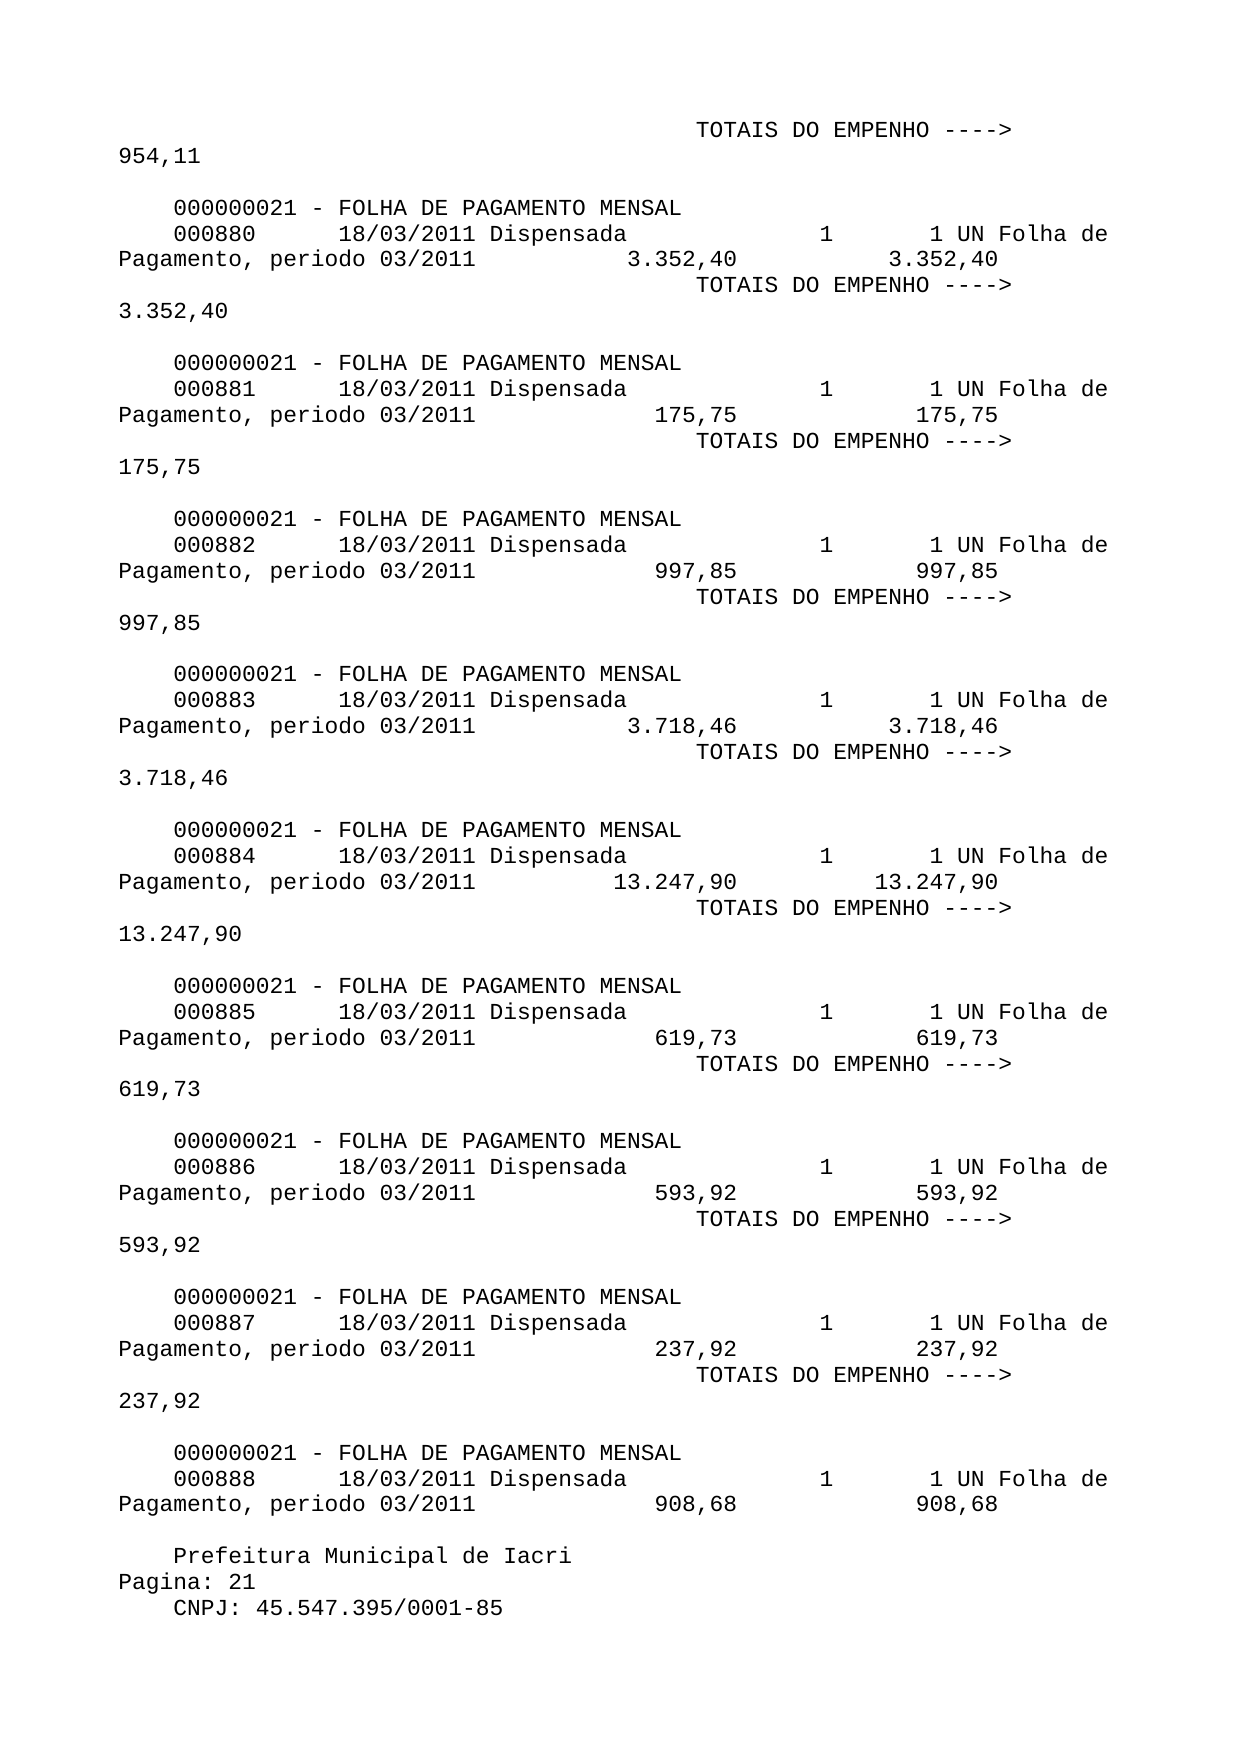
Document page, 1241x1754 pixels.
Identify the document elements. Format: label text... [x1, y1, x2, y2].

text 000000021 - FOLHA DE PAGAMENTO MENSAL [118, 196, 1122, 222]
text TOTAIS DO EMPENHO ----> 3.718,46 [118, 741, 1122, 792]
text TOTAIS DO EMPENHO ----> 13.247,90 [118, 896, 1122, 948]
text 000885 18/03/2011 Dispensada 1 1 UN Folha de Pagamento, periodo 03/2011 619,73 619,73 [118, 1000, 1122, 1052]
text Prefeitura Municipal de Iacri Pagina: 21 [118, 1545, 1122, 1597]
text 000000021 - FOLHA DE PAGAMENTO MENSAL [118, 663, 1122, 689]
text 000881 18/03/2011 Dispensada 1 1 UN Folha de Pagamento, periodo 03/2011 175,75 175,75 [118, 377, 1122, 429]
text 000883 18/03/2011 Dispensada 1 1 UN Folha de Pagamento, periodo 03/2011 3.718,46 3.718,46 [118, 689, 1122, 741]
text 000000021 - FOLHA DE PAGAMENTO MENSAL [118, 818, 1122, 844]
text 000882 18/03/2011 Dispensada 1 1 UN Folha de Pagamento, periodo 03/2011 997,85 997,85 [118, 533, 1122, 585]
text TOTAIS DO EMPENHO ----> 175,75 [118, 429, 1122, 481]
text 000880 18/03/2011 Dispensada 1 1 UN Folha de Pagamento, periodo 03/2011 3.352,40 3.352,40 [118, 222, 1122, 274]
text 000886 18/03/2011 Dispensada 1 1 UN Folha de Pagamento, periodo 03/2011 593,92 593,92 [118, 1156, 1122, 1207]
text 000000021 - FOLHA DE PAGAMENTO MENSAL [118, 352, 1122, 377]
text 000000021 - FOLHA DE PAGAMENTO MENSAL [118, 1441, 1122, 1467]
text TOTAIS DO EMPENHO ----> 237,92 [118, 1363, 1122, 1415]
text 000000021 - FOLHA DE PAGAMENTO MENSAL [118, 1285, 1122, 1311]
text TOTAIS DO EMPENHO ----> 954,11 [118, 118, 1122, 170]
text CNPJ: 45.547.395/0001-85 [118, 1597, 1122, 1622]
text 000000021 - FOLHA DE PAGAMENTO MENSAL [118, 1130, 1122, 1156]
text 000000021 - FOLHA DE PAGAMENTO MENSAL [118, 507, 1122, 533]
text 000887 18/03/2011 Dispensada 1 1 UN Folha de Pagamento, periodo 03/2011 237,92 237,92 [118, 1311, 1122, 1363]
text 000888 18/03/2011 Dispensada 1 1 UN Folha de Pagamento, periodo 03/2011 908,68 908,68 [118, 1467, 1122, 1519]
text 000884 18/03/2011 Dispensada 1 1 UN Folha de Pagamento, periodo 03/2011 13.247,90 13.247,90 [118, 844, 1122, 896]
text 000000021 - FOLHA DE PAGAMENTO MENSAL [118, 974, 1122, 1000]
text TOTAIS DO EMPENHO ----> 619,73 [118, 1052, 1122, 1104]
text TOTAIS DO EMPENHO ----> 997,85 [118, 585, 1122, 637]
text TOTAIS DO EMPENHO ----> 3.352,40 [118, 274, 1122, 326]
text TOTAIS DO EMPENHO ----> 593,92 [118, 1207, 1122, 1259]
